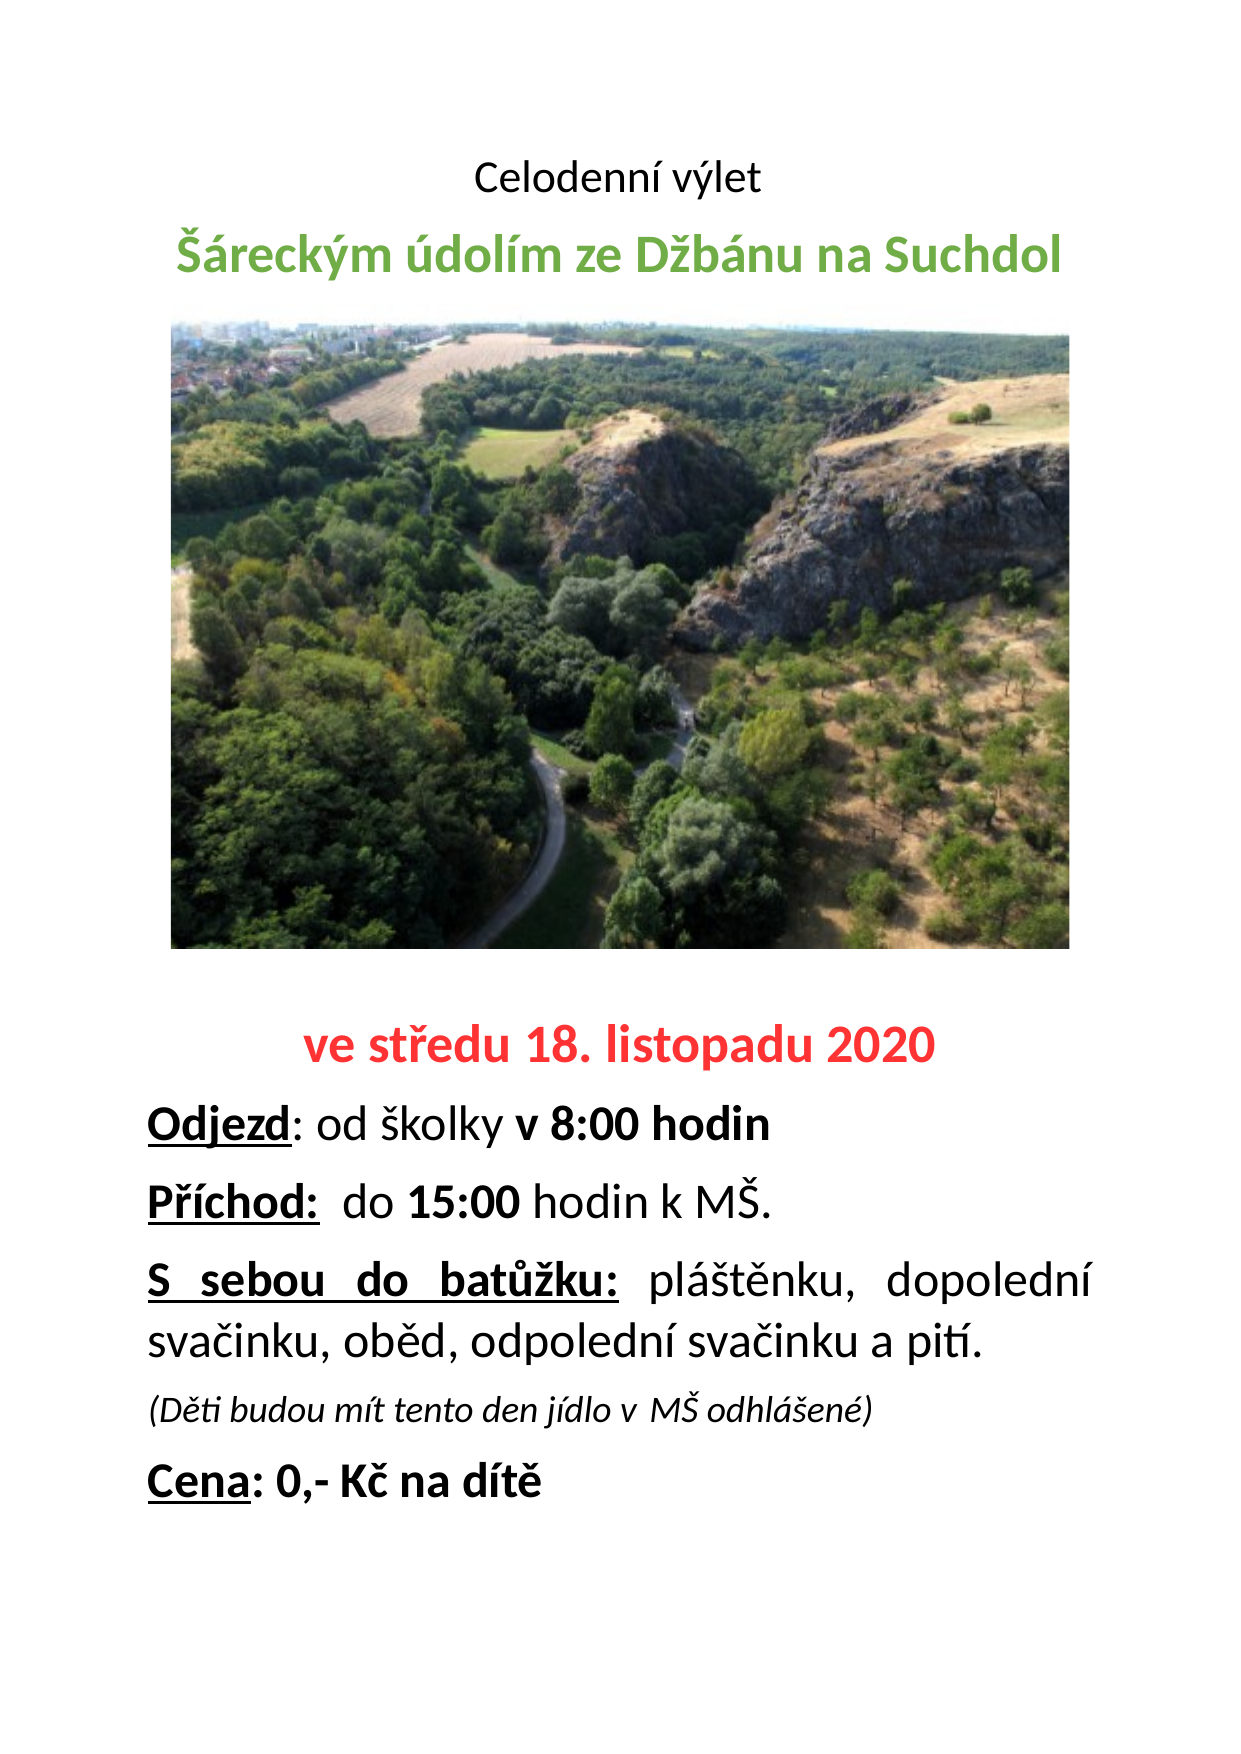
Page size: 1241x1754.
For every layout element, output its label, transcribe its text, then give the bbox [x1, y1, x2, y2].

text (Děti budou mít tento den jídlo v MŠ odhlášené) [148, 1386, 1093, 1432]
text Celodenní výlet [148, 148, 1093, 203]
text Cena: 0,- Kč na dítě [148, 1449, 1093, 1510]
text S sebou do batůžku: pláštěnku, dopolední svačinku, oběd, odpolední svačinku a pití. [148, 1248, 1093, 1370]
text Odjezd: od školky v 8:00 hodin [148, 1092, 1093, 1153]
text Příchod: do 15:00 hodin k MŠ. [148, 1170, 1093, 1231]
text ve středu 18. listopadu 2020 [148, 1009, 1093, 1076]
text Šáreckým údolím ze Džbánu na Suchdol [148, 220, 1093, 286]
